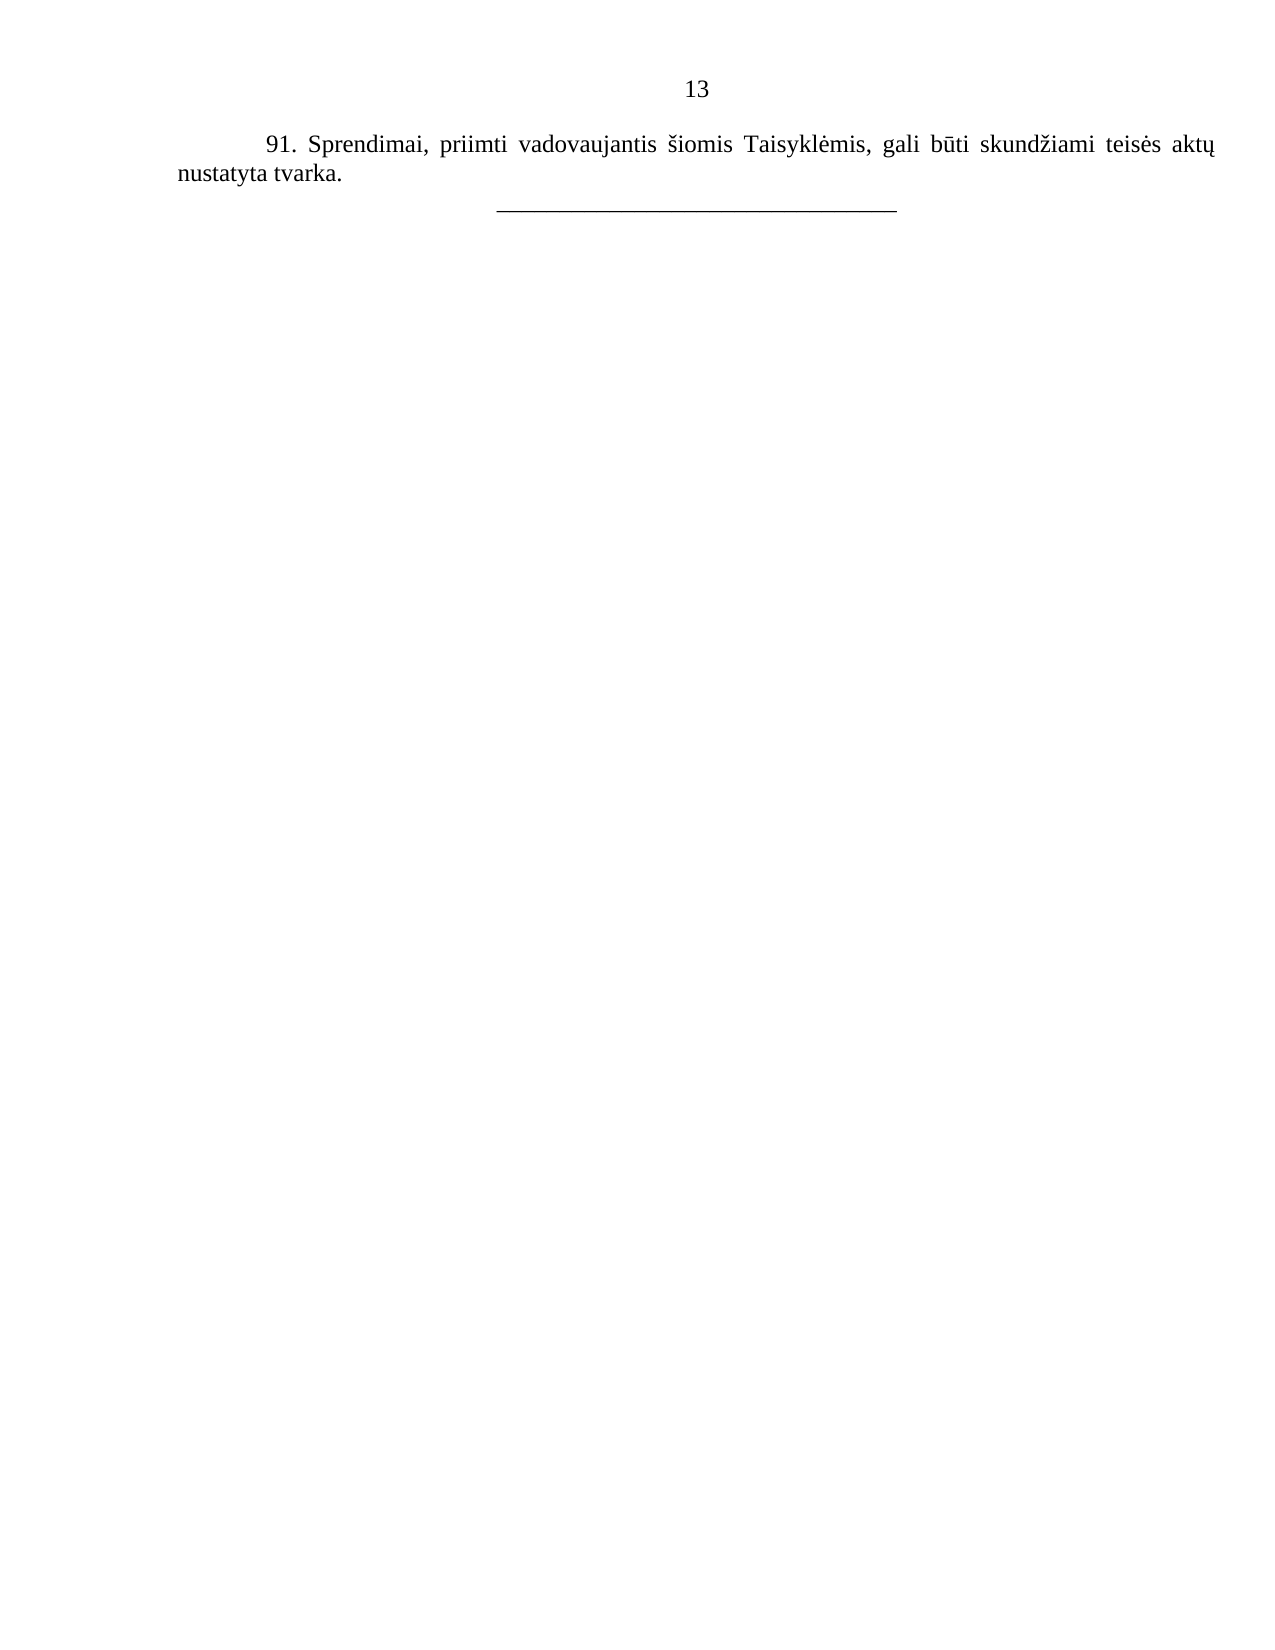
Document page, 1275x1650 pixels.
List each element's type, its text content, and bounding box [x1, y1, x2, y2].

text 91. Sprendimai, priimti vadovaujantis šiomis Taisyklėmis, gali būti skundžiami teisės aktų nustatyta tvarka. [177, 129, 1216, 186]
text ________________________________ [177, 186, 1216, 215]
